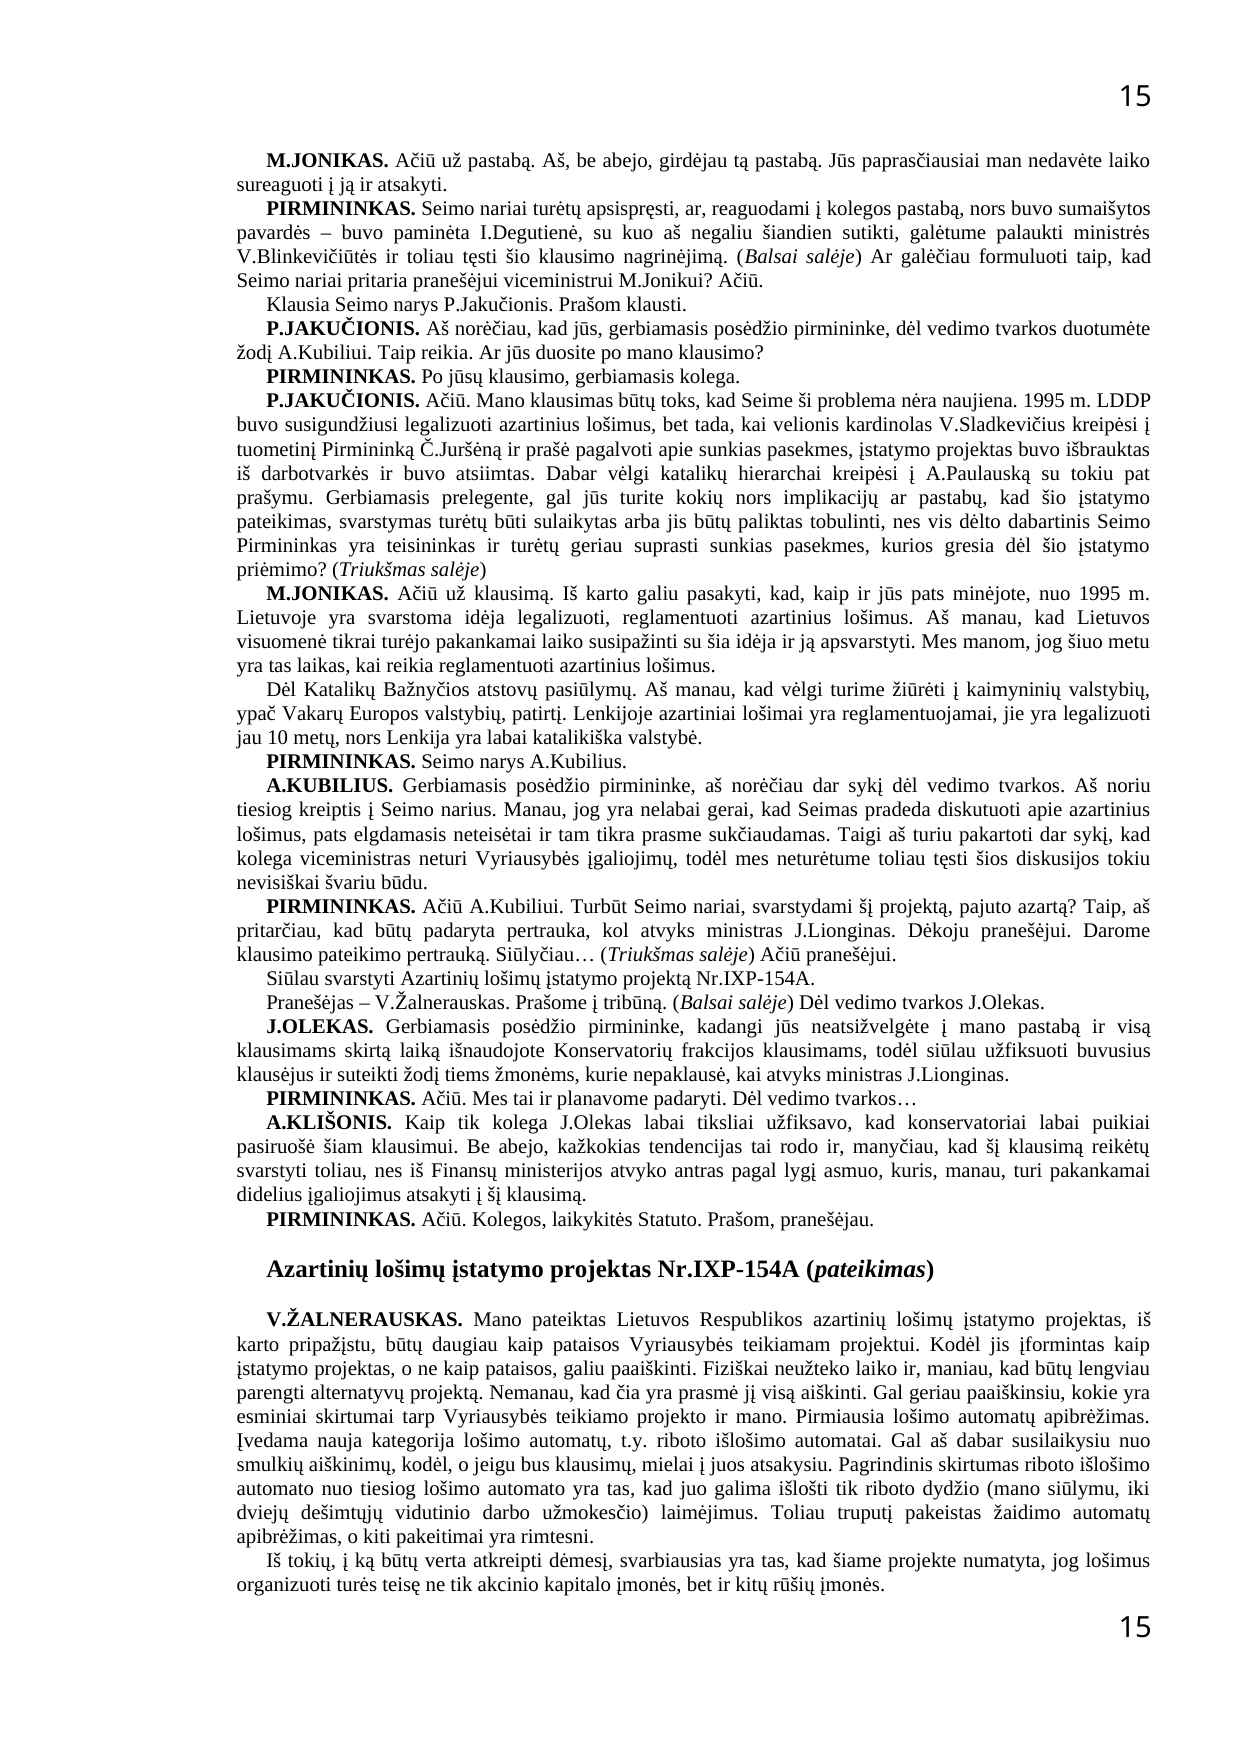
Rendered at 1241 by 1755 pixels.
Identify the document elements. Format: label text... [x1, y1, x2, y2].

text Pranešėjas – V.Žalnerauskas. Prašome į tribūną. (Balsai salėje) Dėl vedimo tvarkos J.Olekas. [236, 990, 1152, 1014]
text A.KUBILIUS. Gerbiamasis posėdžio pirmininke, aš norėčiau dar sykį dėl vedimo tvarkos. Aš noriu tiesiog kreiptis į Seimo narius. Manau, jog yra nelabai gerai, kad Seimas pradeda diskutuoti apie azartinius lošimus, pats elgdamasis neteisėtai ir tam tikra prasme sukčiaudamas. Taigi aš turiu pakartoti dar sykį, kad kolega viceministras neturi Vyriausybės įgaliojimų, todėl mes neturėtume toliau tęsti šios diskusijos tokiu nevisiškai švariu būdu. [236, 773, 1152, 894]
text M.JONIKAS. Ačiū už klausimą. Iš karto galiu pasakyti, kad, kaip ir jūs pats minėjote, nuo 1995 m. Lietuvoje yra svarstoma idėja legalizuoti, reglamentuoti azartinius lošimus. Aš manau, kad Lietuvos visuomenė tikrai turėjo pakankamai laiko susipažinti su šia idėja ir ją apsvarstyti. Mes manom, jog šiuo metu yra tas laikas, kai reikia reglamentuoti azartinius lošimus. [236, 581, 1152, 677]
text V.ŽALNERAUSKAS. Mano pateiktas Lietuvos Respublikos azartinių lošimų įstatymo projektas, iš karto pripažįstu, būtų daugiau kaip pataisos Vyriausybės teikiamam projektui. Kodėl jis įformintas kaip įstatymo projektas, o ne kaip pataisos, galiu paaiškinti. Fiziškai neužteko laiko ir, maniau, kad būtų lengviau parengti alternatyvų projektą. Nemanau, kad čia yra prasmė jį visą aiškinti. Gal geriau paaiškinsiu, kokie yra esminiai skirtumai tarp Vyriausybės teikiamo projekto ir mano. Pirmiausia lošimo automatų apibrėžimas. Įvedama nauja kategorija lošimo automatų, t.y. riboto išlošimo automatai. Gal aš dabar susilaikysiu nuo smulkių aiškinimų, kodėl, o jeigu bus klausimų, mielai į juos atsakysiu. Pagrindinis skirtumas riboto išlošimo automato nuo tiesiog lošimo automato yra tas, kad juo galima išlošti tik riboto dydžio (mano siūlymu, iki dviejų dešimtųjų vidutinio darbo užmokesčio) laimėjimus. Toliau truputį pakeistas žaidimo automatų apibrėžimas, o kiti pakeitimai yra rimtesni. [236, 1307, 1152, 1548]
text Iš tokių, į ką būtų verta atkreipti dėmesį, svarbiausias yra tas, kad šiame projekte numatyta, jog lošimus organizuoti turės teisę ne tik akcinio kapitalo įmonės, bet ir kitų rūšių įmonės. [236, 1548, 1152, 1596]
text PIRMININKAS. Seimo nariai turėtų apsispręsti, ar, reaguodami į kolegos pastabą, nors buvo sumaišytos pavardės – buvo paminėta I.Degutienė, su kuo aš negaliu šiandien sutikti, galėtume palaukti ministrės V.Blinkevičiūtės ir toliau tęsti šio klausimo nagrinėjimą. (Balsai salėje) Ar galėčiau formuluoti taip, kad Seimo nariai pritaria pranešėjui viceministrui M.Jonikui? Ačiū. [236, 196, 1152, 292]
text PIRMININKAS. Ačiū. Mes tai ir planavome padaryti. Dėl vedimo tvarkos… [236, 1086, 1152, 1110]
text PIRMININKAS. Seimo narys A.Kubilius. [236, 749, 1152, 773]
text Siūlau svarstyti Azartinių lošimų įstatymo projektą Nr.IXP-154A. [236, 966, 1152, 990]
text P.JAKUČIONIS. Aš norėčiau, kad jūs, gerbiamasis posėdžio pirmininke, dėl vedimo tvarkos duotumėte žodį A.Kubiliui. Taip reikia. Ar jūs duosite po mano klausimo? [236, 316, 1152, 364]
text A.KLIŠONIS. Kaip tik kolega J.Olekas labai tiksliai užfiksavo, kad konservatoriai labai puikiai pasiruošė šiam klausimui. Be abejo, kažkokias tendencijas tai rodo ir, manyčiau, kad šį klausimą reikėtų svarstyti toliau, nes iš Finansų ministerijos atvyko antras pagal lygį asmuo, kuris, manau, turi pakankamai didelius įgaliojimus atsakyti į šį klausimą. [236, 1110, 1152, 1206]
text P.JAKUČIONIS. Ačiū. Mano klausimas būtų toks, kad Seime ši problema nėra naujiena. 1995 m. LDDP buvo susigundžiusi legalizuoti azartinius lošimus, bet tada, kai velionis kardinolas V.Sladkevičius kreipėsi į tuometinį Pirmininką Č.Juršėną ir prašė pagalvoti apie sunkias pasekmes, įstatymo projektas buvo išbrauktas iš darbotvarkės ir buvo atsiimtas. Dabar vėlgi katalikų hierarchai kreipėsi į A.Paulauską su tokiu pat prašymu. Gerbiamasis prelegente, gal jūs turite kokių nors implikacijų ar pastabų, kad šio įstatymo pateikimas, svarstymas turėtų būti sulaikytas arba jis būtų paliktas tobulinti, nes vis dėlto dabartinis Seimo Pirmininkas yra teisininkas ir turėtų geriau suprasti sunkias pasekmes, kurios gresia dėl šio įstatymo priėmimo? (Triukšmas salėje) [236, 388, 1152, 581]
text PIRMININKAS. Ačiū A.Kubiliui. Turbūt Seimo nariai, svarstydami šį projektą, pajuto azartą? Taip, aš pritarčiau, kad būtų padaryta pertrauka, kol atvyks ministras J.Lionginas. Dėkoju pranešėjui. Darome klausimo pateikimo pertrauką. Siūlyčiau… (Triukšmas salėje) Ačiū pranešėjui. [236, 894, 1152, 966]
text M.JONIKAS. Ačiū už pastabą. Aš, be abejo, girdėjau tą pastabą. Jūs paprasčiausiai man nedavėte laiko sureaguoti į ją ir atsakyti. [236, 148, 1152, 196]
text J.OLEKAS. Gerbiamasis posėdžio pirmininke, kadangi jūs neatsižvelgėte į mano pastabą ir visą klausimams skirtą laiką išnaudojote Konservatorių frakcijos klausimams, todėl siūlau užfiksuoti buvusius klausėjus ir suteikti žodį tiems žmonėms, kurie nepaklausė, kai atvyks ministras J.Lionginas. [236, 1014, 1152, 1086]
text Azartinių lošimų įstatymo projektas Nr.IXP-154A (pateikimas) [236, 1254, 1152, 1283]
text PIRMININKAS. Po jūsų klausimo, gerbiamasis kolega. [236, 364, 1152, 388]
text PIRMININKAS. Ačiū. Kolegos, laikykitės Statuto. Prašom, pranešėjau. [236, 1206, 1152, 1231]
text Klausia Seimo narys P.Jakučionis. Prašom klausti. [236, 292, 1152, 316]
text Dėl Katalikų Bažnyčios atstovų pasiūlymų. Aš manau, kad vėlgi turime žiūrėti į kaimyninių valstybių, ypač Vakarų Europos valstybių, patirtį. Lenkijoje azartiniai lošimai yra reglamentuojamai, jie yra legalizuoti jau 10 metų, nors Lenkija yra labai katalikiška valstybė. [236, 677, 1152, 749]
